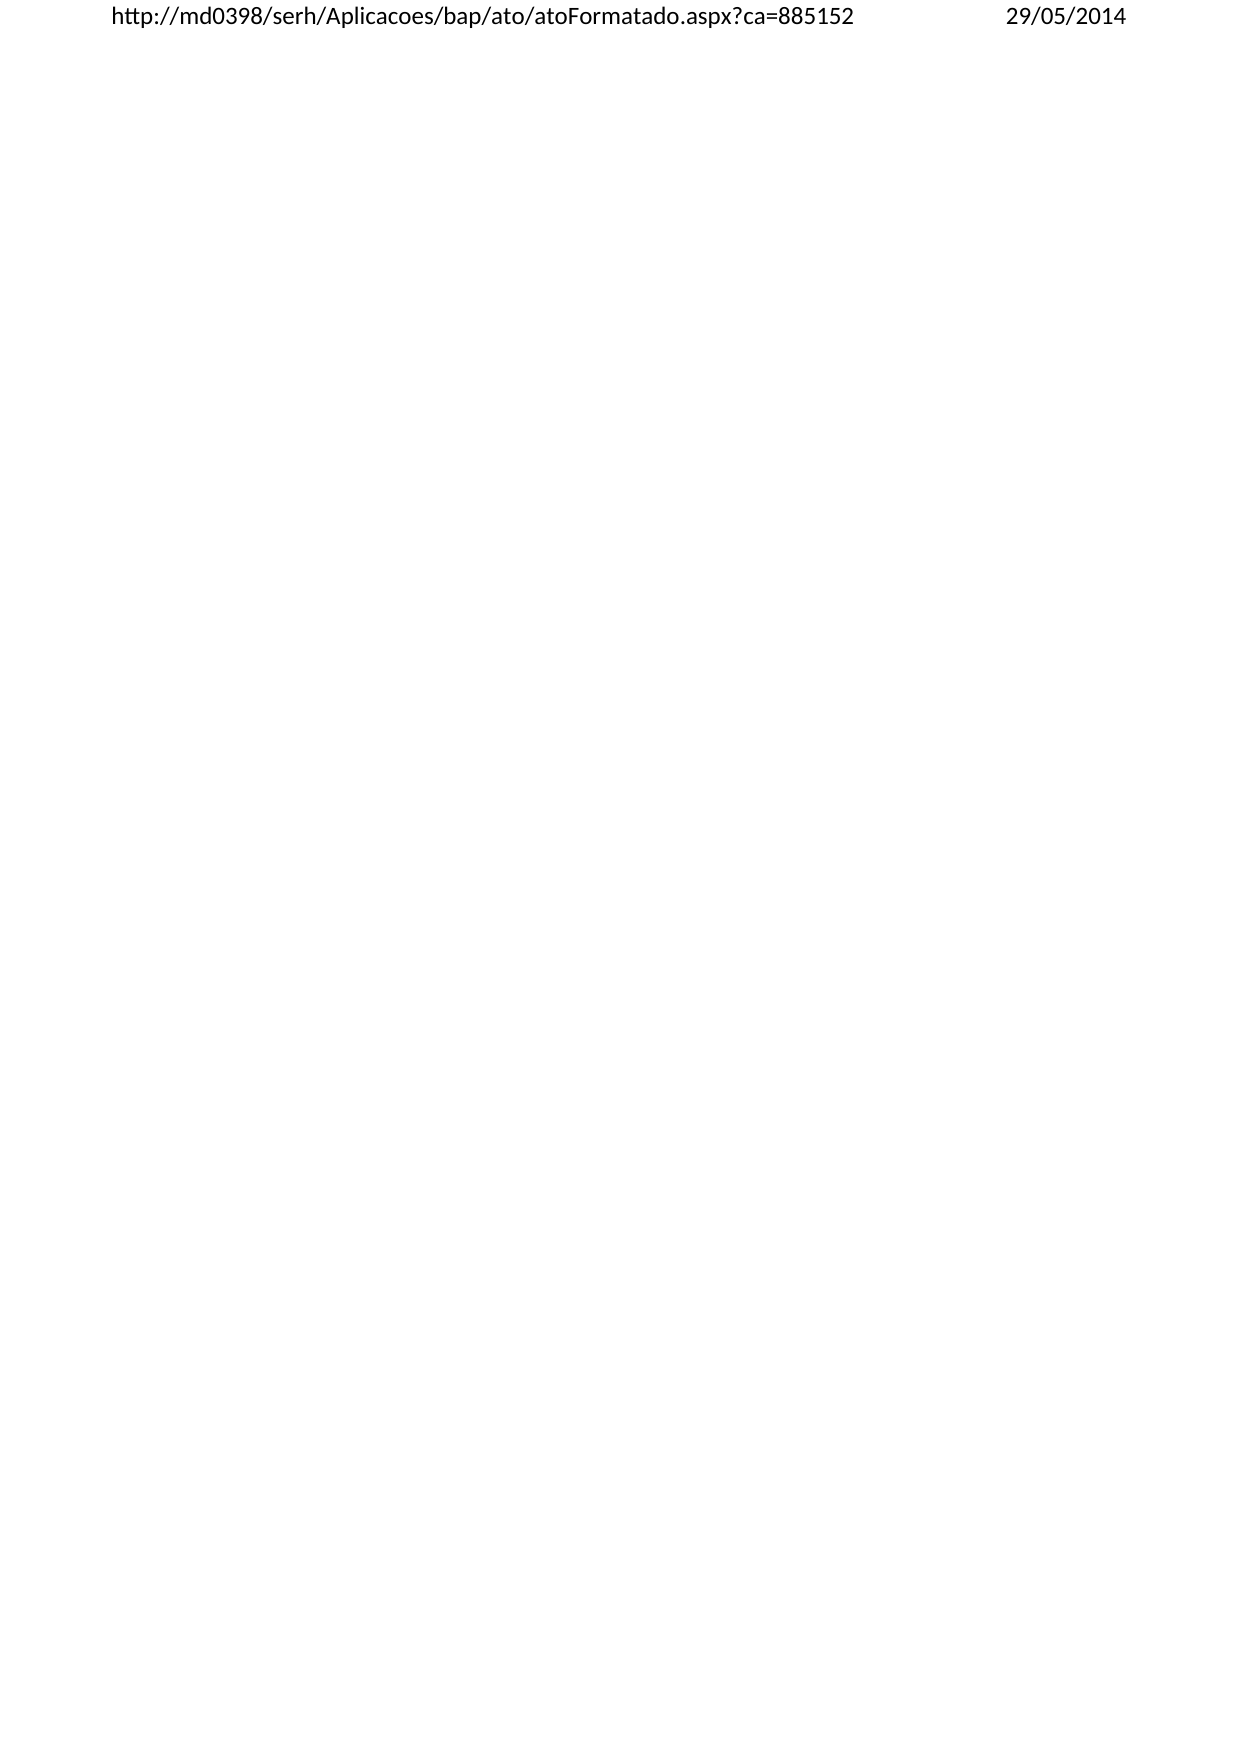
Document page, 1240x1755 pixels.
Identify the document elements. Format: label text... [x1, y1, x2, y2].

subtitle http://md0398/serh/Aplicacoes/bap/ato/atoFormatado.aspx?ca=885152 29/05/2014 [111, 0, 1128, 31]
